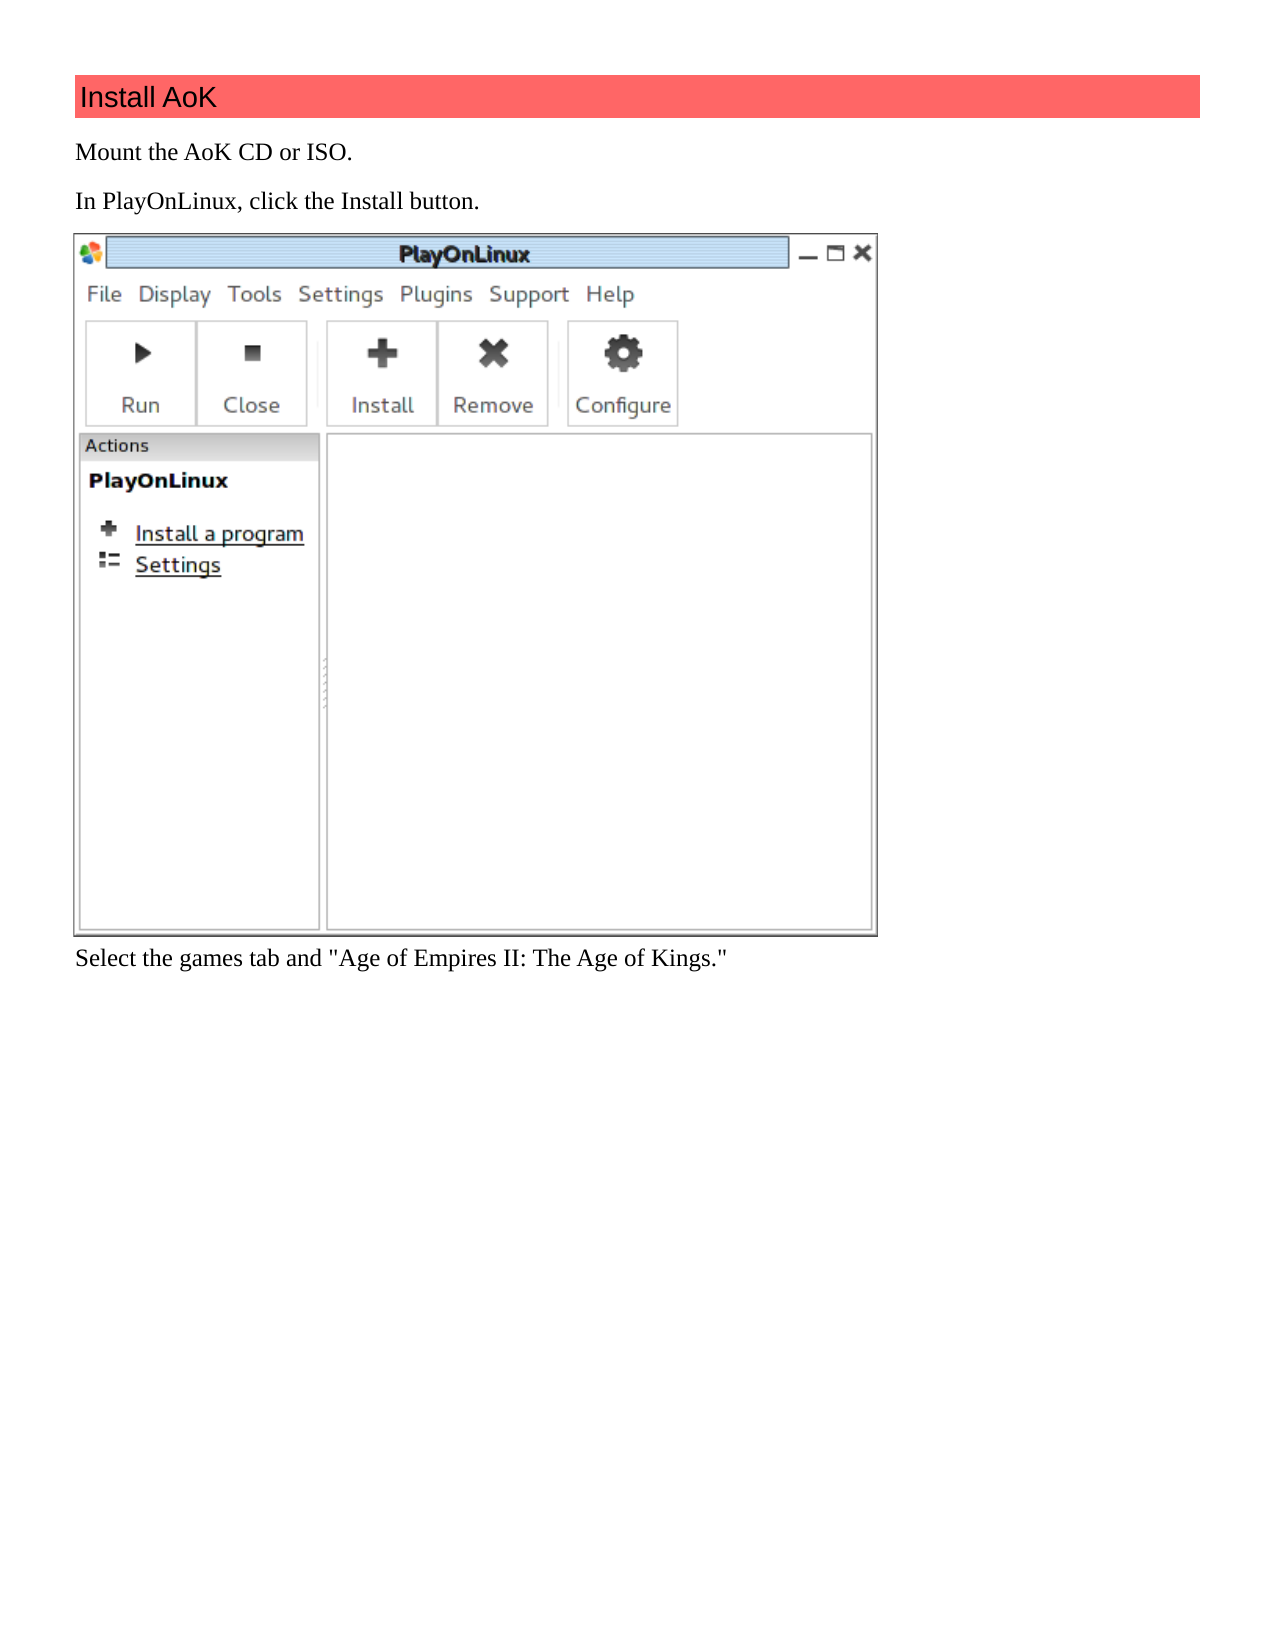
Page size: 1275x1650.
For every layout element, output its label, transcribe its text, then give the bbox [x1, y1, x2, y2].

text In PlayOnLinux, click the Install button. [75, 186, 1200, 215]
text Mount the AoK CD or ISO. [75, 137, 1200, 166]
subtitle Install AoK [77, 77, 1198, 116]
picture [73, 233, 878, 937]
text Select the games tab and "Age of Empires II: The Age of Kings." [75, 235, 1200, 971]
